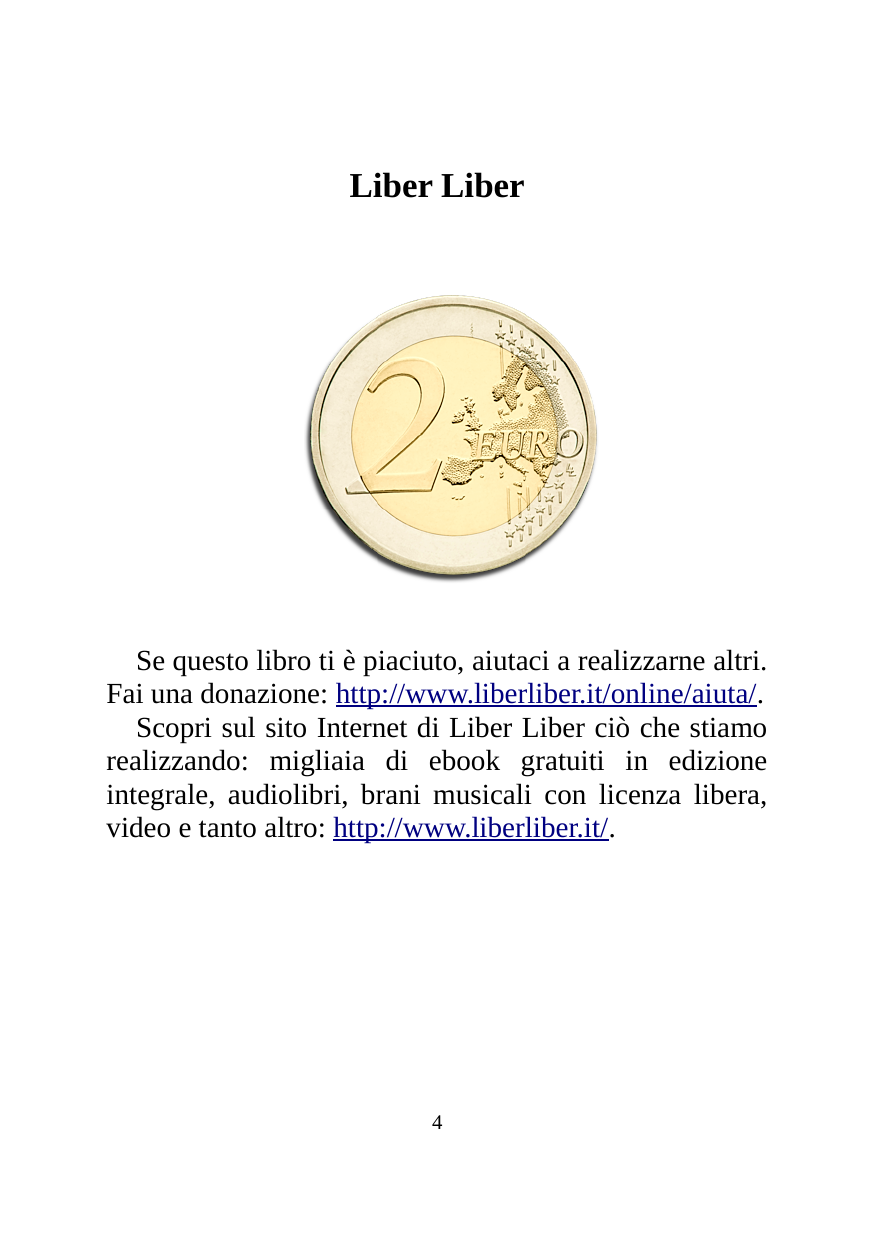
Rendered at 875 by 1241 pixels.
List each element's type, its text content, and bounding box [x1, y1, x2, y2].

text Se questo libro ti è piaciuto, aiutaci a realizzarne altri. Fai una donazione: http://www.liberliber.it/online/aiuta/. [106, 643, 768, 710]
text Scopri sul sito Internet di Liber Liber ciò che stiamo realizzando: migliaia di ebook gratuiti in edizione integrale, audiolibri, brani musicali con licenza libera, video e tanto altro: http://www.liberliber.it/. [106, 710, 768, 844]
picture [304, 288, 600, 584]
subtitle Liber Liber [106, 165, 768, 206]
